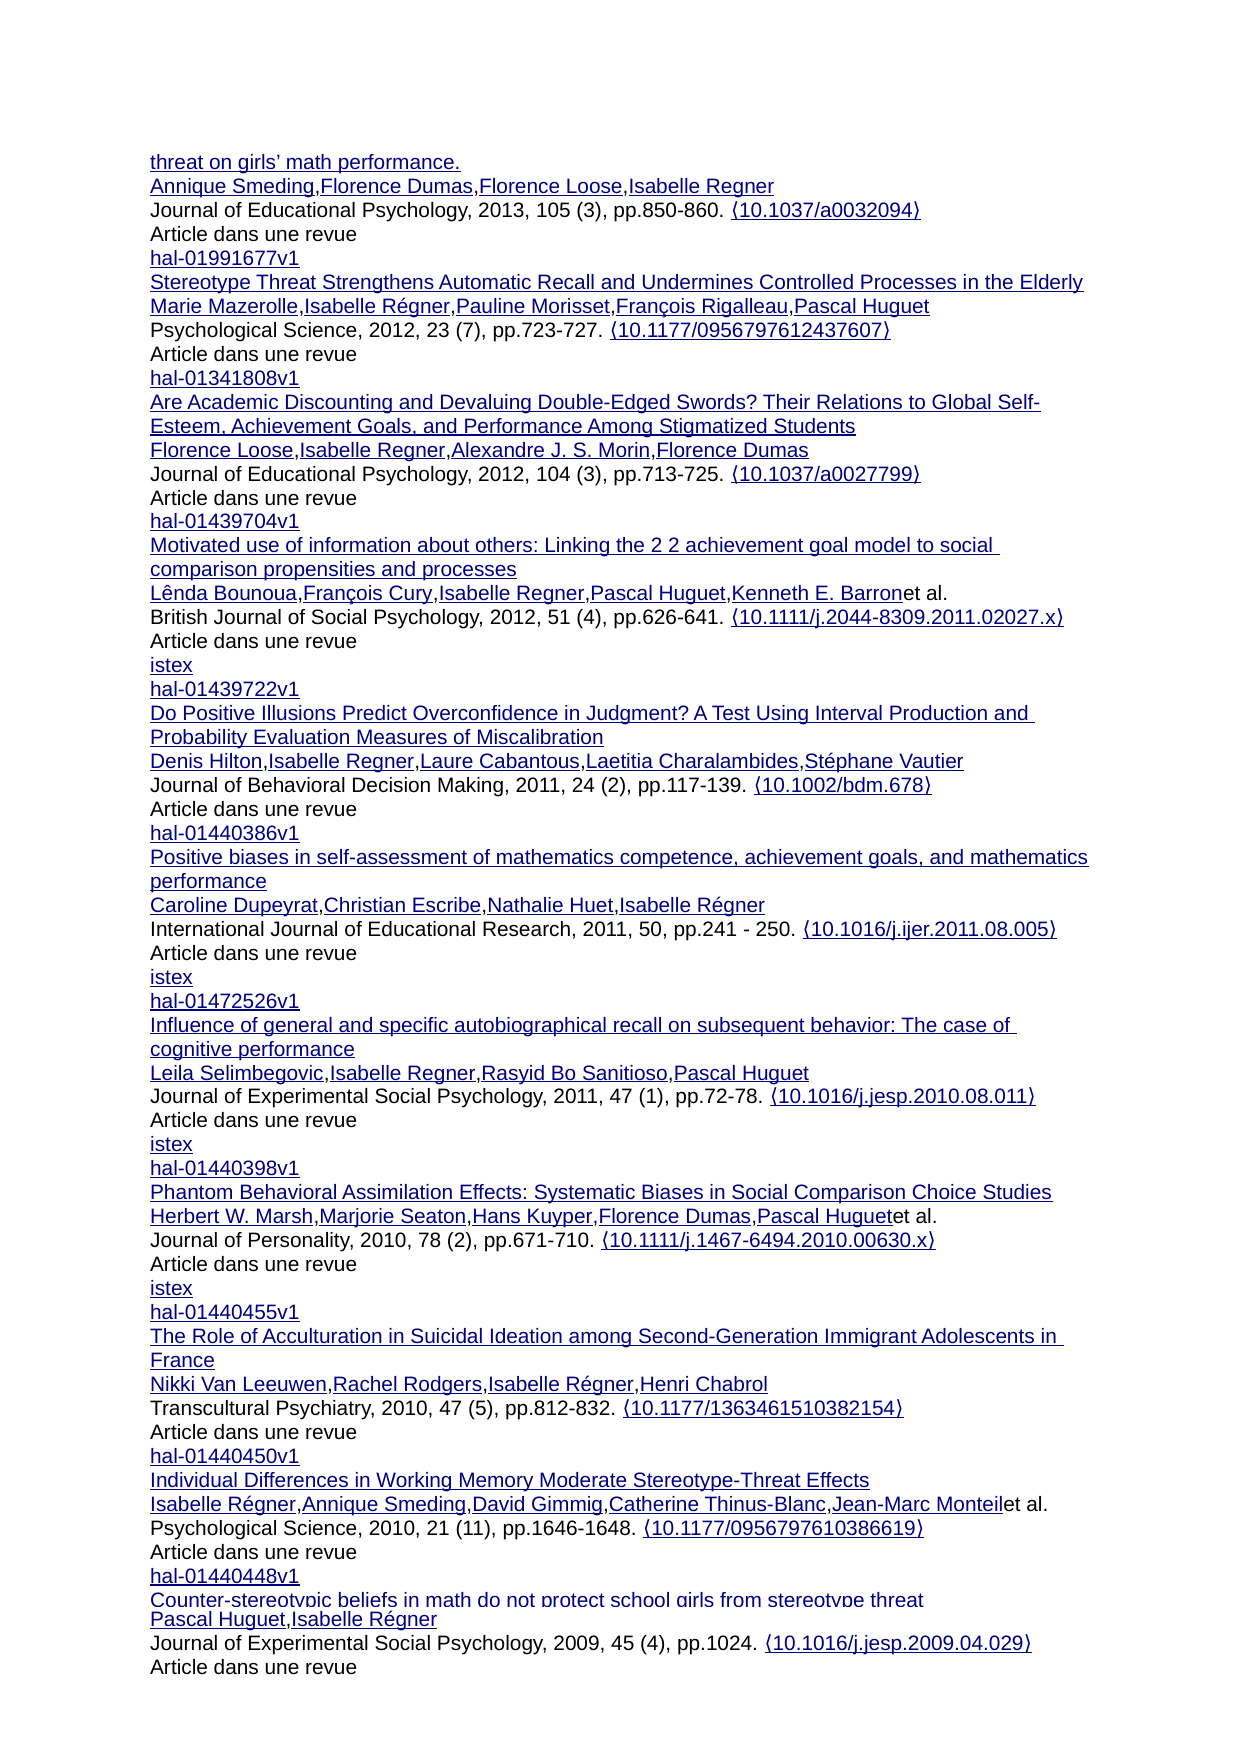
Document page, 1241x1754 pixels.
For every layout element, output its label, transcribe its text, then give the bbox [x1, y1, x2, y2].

table_cell Counter-stereotypic beliefs in math do not protect school girls from stereotype threat Pascal Huguet,Isabelle Régner Journal of Experimental Social Psychology, 2009, 45 (4), pp.1024. ⟨10.1016/j.jesp.2009.04.029⟩ Article dans une revue [150, 1588, 1090, 1679]
table_cell Are Academic Discounting and Devaluing Double-Edged Swords? Their Relations to Global Self-Esteem, Achievement Goals, and Performance Among Stigmatized Students Florence Loose,Isabelle Regner,Alexandre J. S. Morin,Florence Dumas Journal of Educational Psychology, 2012, 104 (3), pp.713-725. ⟨10.1037/a0027799⟩ Article dans une revue hal-01439704v1 [150, 390, 1090, 533]
table_cell The Role of Acculturation in Suicidal Ideation among Second-Generation Immigrant Adolescents in France Nikki Van Leeuwen,Rachel Rodgers,Isabelle Régner,Henri Chabrol Transcultural Psychiatry, 2010, 47 (5), pp.812-832. ⟨10.1177/1363461510382154⟩ Article dans une revue hal-01440450v1 [150, 1324, 1090, 1468]
table_cell threat on girls’ math performance. Annique Smeding,Florence Dumas,Florence Loose,Isabelle Regner Journal of Educational Psychology, 2013, 105 (3), pp.850-860. ⟨10.1037/a0032094⟩ Article dans une revue hal-01991677v1 [150, 150, 1090, 270]
table_cell Stereotype Threat Strengthens Automatic Recall and Undermines Controlled Processes in the Elderly Marie Mazerolle,Isabelle Régner,Pauline Morisset,François Rigalleau,Pascal Huguet Psychological Science, 2012, 23 (7), pp.723-727. ⟨10.1177/0956797612437607⟩ Article dans une revue hal-01341808v1 [150, 270, 1090, 389]
table_cell Positive biases in self-assessment of mathematics competence, achievement goals, and mathematics performance Caroline Dupeyrat,Christian Escribe,Nathalie Huet,Isabelle Régner International Journal of Educational Research, 2011, 50, pp.241 - 250. ⟨10.1016/j.ijer.2011.08.005⟩ Article dans une revue istex hal-01472526v1 [150, 845, 1090, 1012]
table_cell Influence of general and specific autobiographical recall on subsequent behavior: The case of cognitive performance Leila Selimbegovic,Isabelle Regner,Rasyid Bo Sanitioso,Pascal Huguet Journal of Experimental Social Psychology, 2011, 47 (1), pp.72-78. ⟨10.1016/j.jesp.2010.08.011⟩ Article dans une revue istex hal-01440398v1 [150, 1013, 1090, 1180]
table_cell Do Positive Illusions Predict Overconfidence in Judgment? A Test Using Interval Production and Probability Evaluation Measures of Miscalibration Denis Hilton,Isabelle Regner,Laure Cabantous,Laetitia Charalambides,Stéphane Vautier Journal of Behavioral Decision Making, 2011, 24 (2), pp.117-139. ⟨10.1002/bdm.678⟩ Article dans une revue hal-01440386v1 [150, 701, 1090, 845]
table_cell Individual Differences in Working Memory Moderate Stereotype-Threat Effects Isabelle Régner,Annique Smeding,David Gimmig,Catherine Thinus-Blanc,Jean-Marc Monteilet al. Psychological Science, 2010, 21 (11), pp.1646-1648. ⟨10.1177/0956797610386619⟩ Article dans une revue hal-01440448v1 [150, 1468, 1090, 1587]
table_cell Phantom Behavioral Assimilation Effects: Systematic Biases in Social Comparison Choice Studies Herbert W. Marsh,Marjorie Seaton,Hans Kuyper,Florence Dumas,Pascal Huguetet al. Journal of Personality, 2010, 78 (2), pp.671-710. ⟨10.1111/j.1467-6494.2010.00630.x⟩ Article dans une revue istex hal-01440455v1 [150, 1180, 1090, 1324]
table_cell Motivated use of information about others: Linking the 2 2 achievement goal model to social comparison propensities and processes Lênda Bounoua,François Cury,Isabelle Regner,Pascal Huguet,Kenneth E. Barronet al. British Journal of Social Psychology, 2012, 51 (4), pp.626-641. ⟨10.1111/j.2044-8309.2011.02027.x⟩ Article dans une revue istex hal-01439722v1 [150, 533, 1090, 701]
